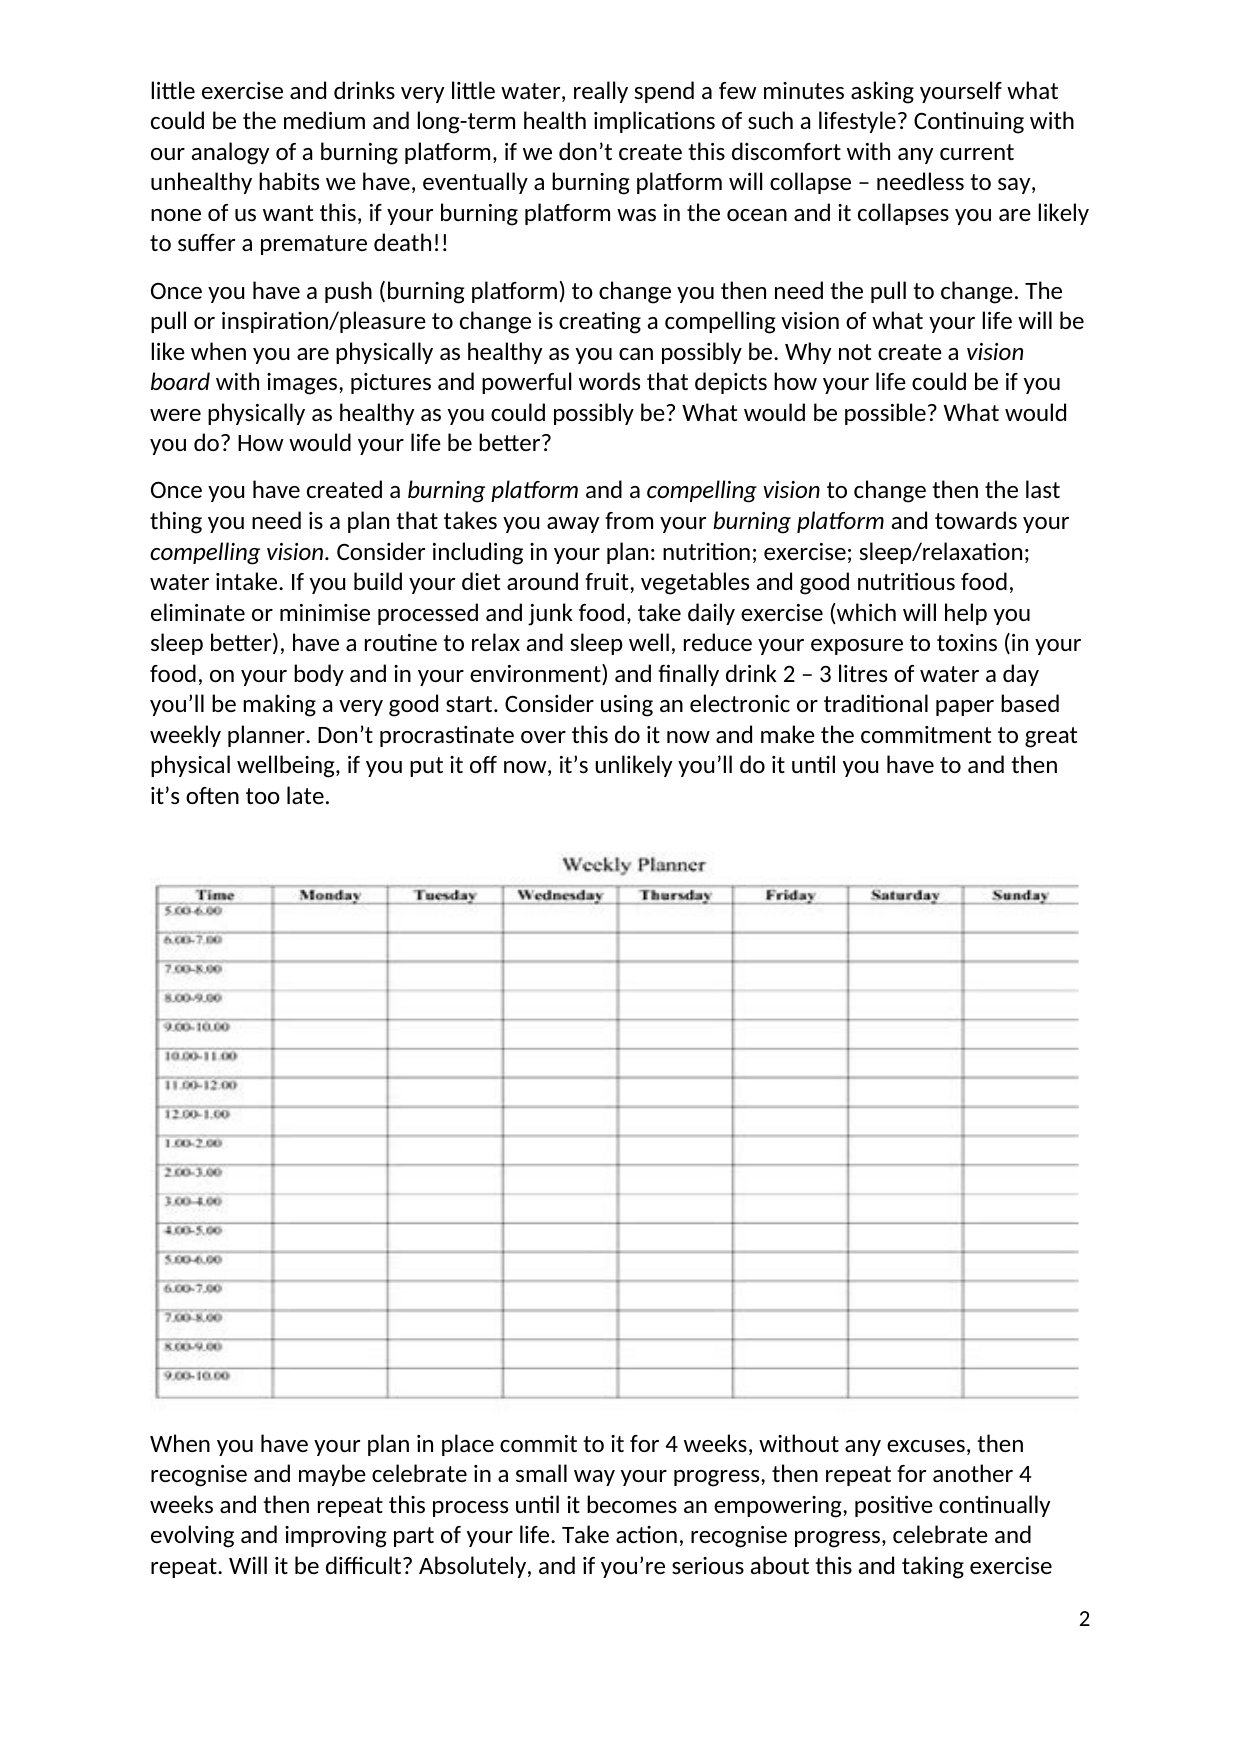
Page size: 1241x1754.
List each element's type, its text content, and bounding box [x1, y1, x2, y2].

text When you have your plan in place commit to it for 4 weeks, without any excuses, then recognise and maybe celebrate in a small way your progress, then repeat for another 4 weeks and then repeat this process until it becomes an empowering, positive continually evolving and improving part of your life. Take action, recognise progress, celebrate and repeat. Will it be difficult? Absolutely, and if you’re serious about this and taking exercise [150, 1428, 1090, 1581]
text Once you have created a burning platform and a compelling vision to change then the last thing you need is a plan that takes you away from your burning platform and towards your compelling vision. Consider including in your plan: nutrition; exercise; sleep/relaxation; water intake. If you build your diet around fruit, vegetables and good nutritious food, eliminate or minimise processed and junk food, take daily exercise (which will help you sleep better), have a routine to relax and sleep well, reduce your exposure to toxins (in your food, on your body and in your environment) and finally drink 2 – 3 litres of water a day you’ll be making a very good start. Consider using an electronic or traditional paper based weekly planner. Don’t procrastinate over this do it now and make the commitment to great physical wellbeing, if you put it off now, it’s unlikely you’ll do it until you have to and then it’s often too late. [150, 474, 1090, 810]
text little exercise and drinks very little water, really spend a few minutes asking yourself what could be the medium and long-term health implications of such a lifestyle? Continuing with our analogy of a burning platform, if we don’t create this discomfort with any current unhealthy habits we have, eventually a burning platform will collapse – needless to say, none of us want this, if your burning platform was in the ocean and it collapses you are likely to suffer a premature death!! [150, 75, 1090, 258]
text Once you have a push (burning platform) to change you then need the pull to change. The pull or inspiration/pleasure to change is creating a compelling vision of what your life will be like when you are physically as healthy as you can possibly be. Why not create a vision board with images, pictures and powerful words that depicts how your life could be if you were physically as healthy as you could possibly be? What would be possible? What would you do? How would your life be better? [150, 275, 1090, 458]
